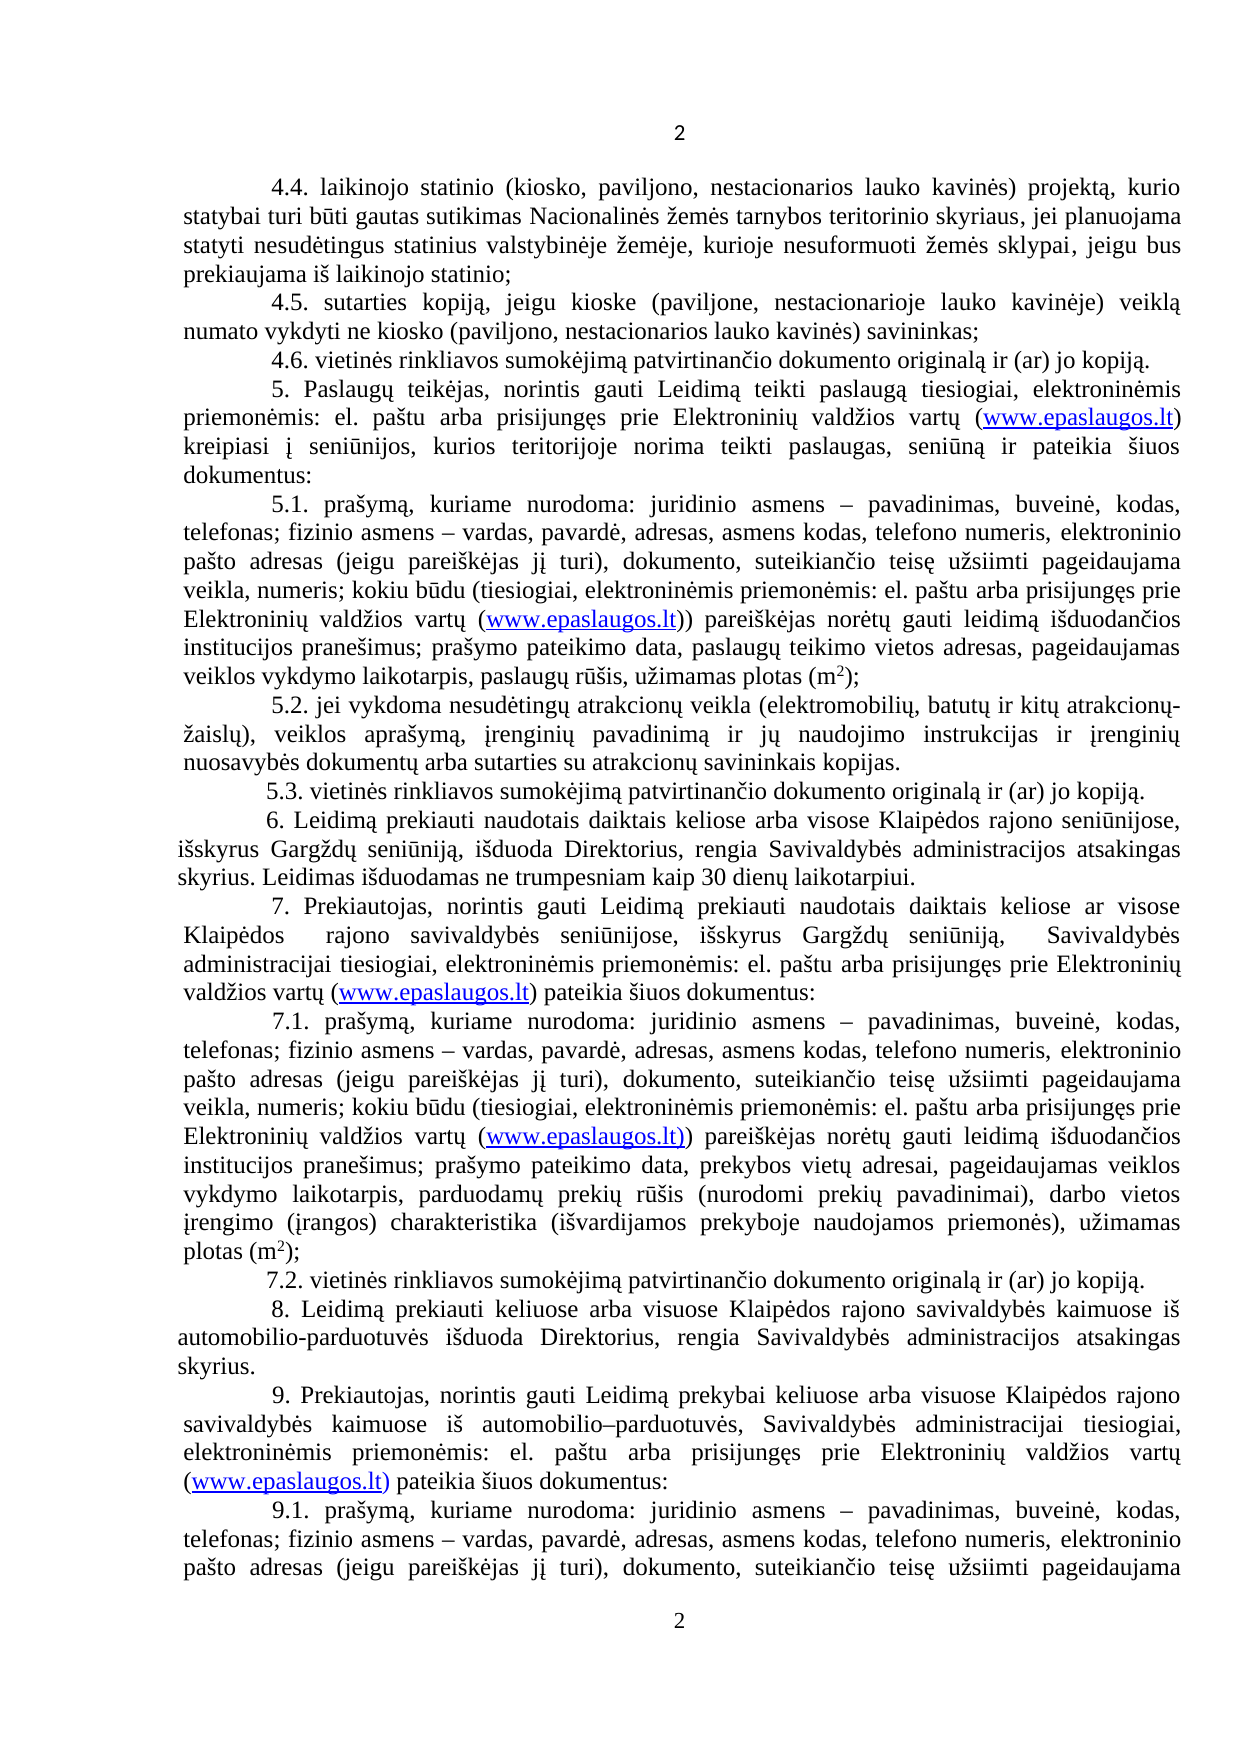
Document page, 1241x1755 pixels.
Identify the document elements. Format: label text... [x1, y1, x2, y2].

text 4.4. laikinojo statinio (kiosko, paviljono, nestacionarios lauko kavinės) projektą, kurio statybai turi būti gautas sutikimas Nacionalinės žemės tarnybos teritorinio skyriaus, jei planuojama statyti nesudėtingus statinius valstybinėje žemėje, kurioje nesuformuoti žemės sklypai, jeigu bus prekiaujama iš laikinojo statinio; [183, 172, 1181, 287]
text 5. Paslaugų teikėjas, norintis gauti Leidimą teikti paslaugą tiesiogiai, elektroninėmis priemonėmis: el. paštu arba prisijungęs prie Elektroninių valdžios vartų (www.epaslaugos.lt) kreipiasi į seniūnijos, kurios teritorijoje norima teikti paslaugas, seniūną ir pateikia šiuos dokumentus: [183, 374, 1181, 489]
text 9. Prekiautojas, norintis gauti Leidimą prekybai keliuose arba visuose Klaipėdos rajono savivaldybės kaimuose iš automobilio–parduotuvės, Savivaldybės administracijai tiesiogiai, elektroninėmis priemonėmis: el. paštu arba prisijungęs prie Elektroninių valdžios vartų (www.epaslaugos.lt) pateikia šiuos dokumentus: [183, 1380, 1181, 1495]
text 9.1. prašymą, kuriame nurodoma: juridinio asmens – pavadinimas, buveinė, kodas, telefonas; fizinio asmens – vardas, pavardė, adresas, asmens kodas, telefono numeris, elektroninio pašto adresas (jeigu pareiškėjas jį turi), dokumento, suteikiančio teisę užsiimti pageidaujama [183, 1495, 1181, 1581]
text 7.2. vietinės rinkliavos sumokėjimą patvirtinančio dokumento originalą ir (ar) jo kopiją. [177, 1265, 1181, 1294]
text 5.1. prašymą, kuriame nurodoma: juridinio asmens – pavadinimas, buveinė, kodas, telefonas; fizinio asmens – vardas, pavardė, adresas, asmens kodas, telefono numeris, elektroninio pašto adresas (jeigu pareiškėjas jį turi), dokumento, suteikiančio teisę užsiimti pageidaujama veikla, numeris; kokiu būdu (tiesiogiai, elektroninėmis priemonėmis: el. paštu arba prisijungęs prie Elektroninių valdžios vartų (www.epaslaugos.lt)) pareiškėjas norėtų gauti leidimą išduodančios institucijos pranešimus; prašymo pateikimo data, paslaugų teikimo vietos adresas, pageidaujamas veiklos vykdymo laikotarpis, paslaugų rūšis, užimamas plotas (m2); [183, 489, 1181, 690]
text 8. Leidimą prekiauti keliuose arba visuose Klaipėdos rajono savivaldybės kaimuose iš automobilio-parduotuvės išduoda Direktorius, rengia Savivaldybės administracijos atsakingas skyrius. [177, 1294, 1181, 1380]
text 4.6. vietinės rinkliavos sumokėjimą patvirtinančio dokumento originalą ir (ar) jo kopiją. [183, 345, 1181, 374]
text 6. Leidimą prekiauti naudotais daiktais keliose arba visose Klaipėdos rajono seniūnijose, išskyrus Gargždų seniūniją, išduoda Direktorius, rengia Savivaldybės administracijos atsakingas skyrius. Leidimas išduodamas ne trumpesniam kaip 30 dienų laikotarpiui. [177, 805, 1181, 891]
text 7. Prekiautojas, norintis gauti Leidimą prekiauti naudotais daiktais keliose ar visose Klaipėdos rajono savivaldybės seniūnijose, išskyrus Gargždų seniūniją, Savivaldybės administracijai tiesiogiai, elektroninėmis priemonėmis: el. paštu arba prisijungęs prie Elektroninių valdžios vartų (www.epaslaugos.lt) pateikia šiuos dokumentus: [183, 891, 1181, 1006]
text 5.2. jei vykdoma nesudėtingų atrakcionų veikla (elektromobilių, batutų ir kitų atrakcionų-žaislų), veiklos aprašymą, įrenginių pavadinimą ir jų naudojimo instrukcijas ir įrenginių nuosavybės dokumentų arba sutarties su atrakcionų savininkais kopijas. [183, 690, 1181, 776]
text 7.1. prašymą, kuriame nurodoma: juridinio asmens – pavadinimas, buveinė, kodas, telefonas; fizinio asmens – vardas, pavardė, adresas, asmens kodas, telefono numeris, elektroninio pašto adresas (jeigu pareiškėjas jį turi), dokumento, suteikiančio teisę užsiimti pageidaujama veikla, numeris; kokiu būdu (tiesiogiai, elektroninėmis priemonėmis: el. paštu arba prisijungęs prie Elektroninių valdžios vartų (www.epaslaugos.lt)) pareiškėjas norėtų gauti leidimą išduodančios institucijos pranešimus; prašymo pateikimo data, prekybos vietų adresai, pageidaujamas veiklos vykdymo laikotarpis, parduodamų prekių rūšis (nurodomi prekių pavadinimai), darbo vietos įrengimo (įrangos) charakteristika (išvardijamos prekyboje naudojamos priemonės), užimamas plotas (m2); [183, 1006, 1181, 1265]
text 5.3. vietinės rinkliavos sumokėjimą patvirtinančio dokumento originalą ir (ar) jo kopiją. [177, 776, 1181, 805]
text 4.5. sutarties kopiją, jeigu kioske (paviljone, nestacionarioje lauko kavinėje) veiklą numato vykdyti ne kiosko (paviljono, nestacionarios lauko kavinės) savininkas; [183, 287, 1181, 345]
